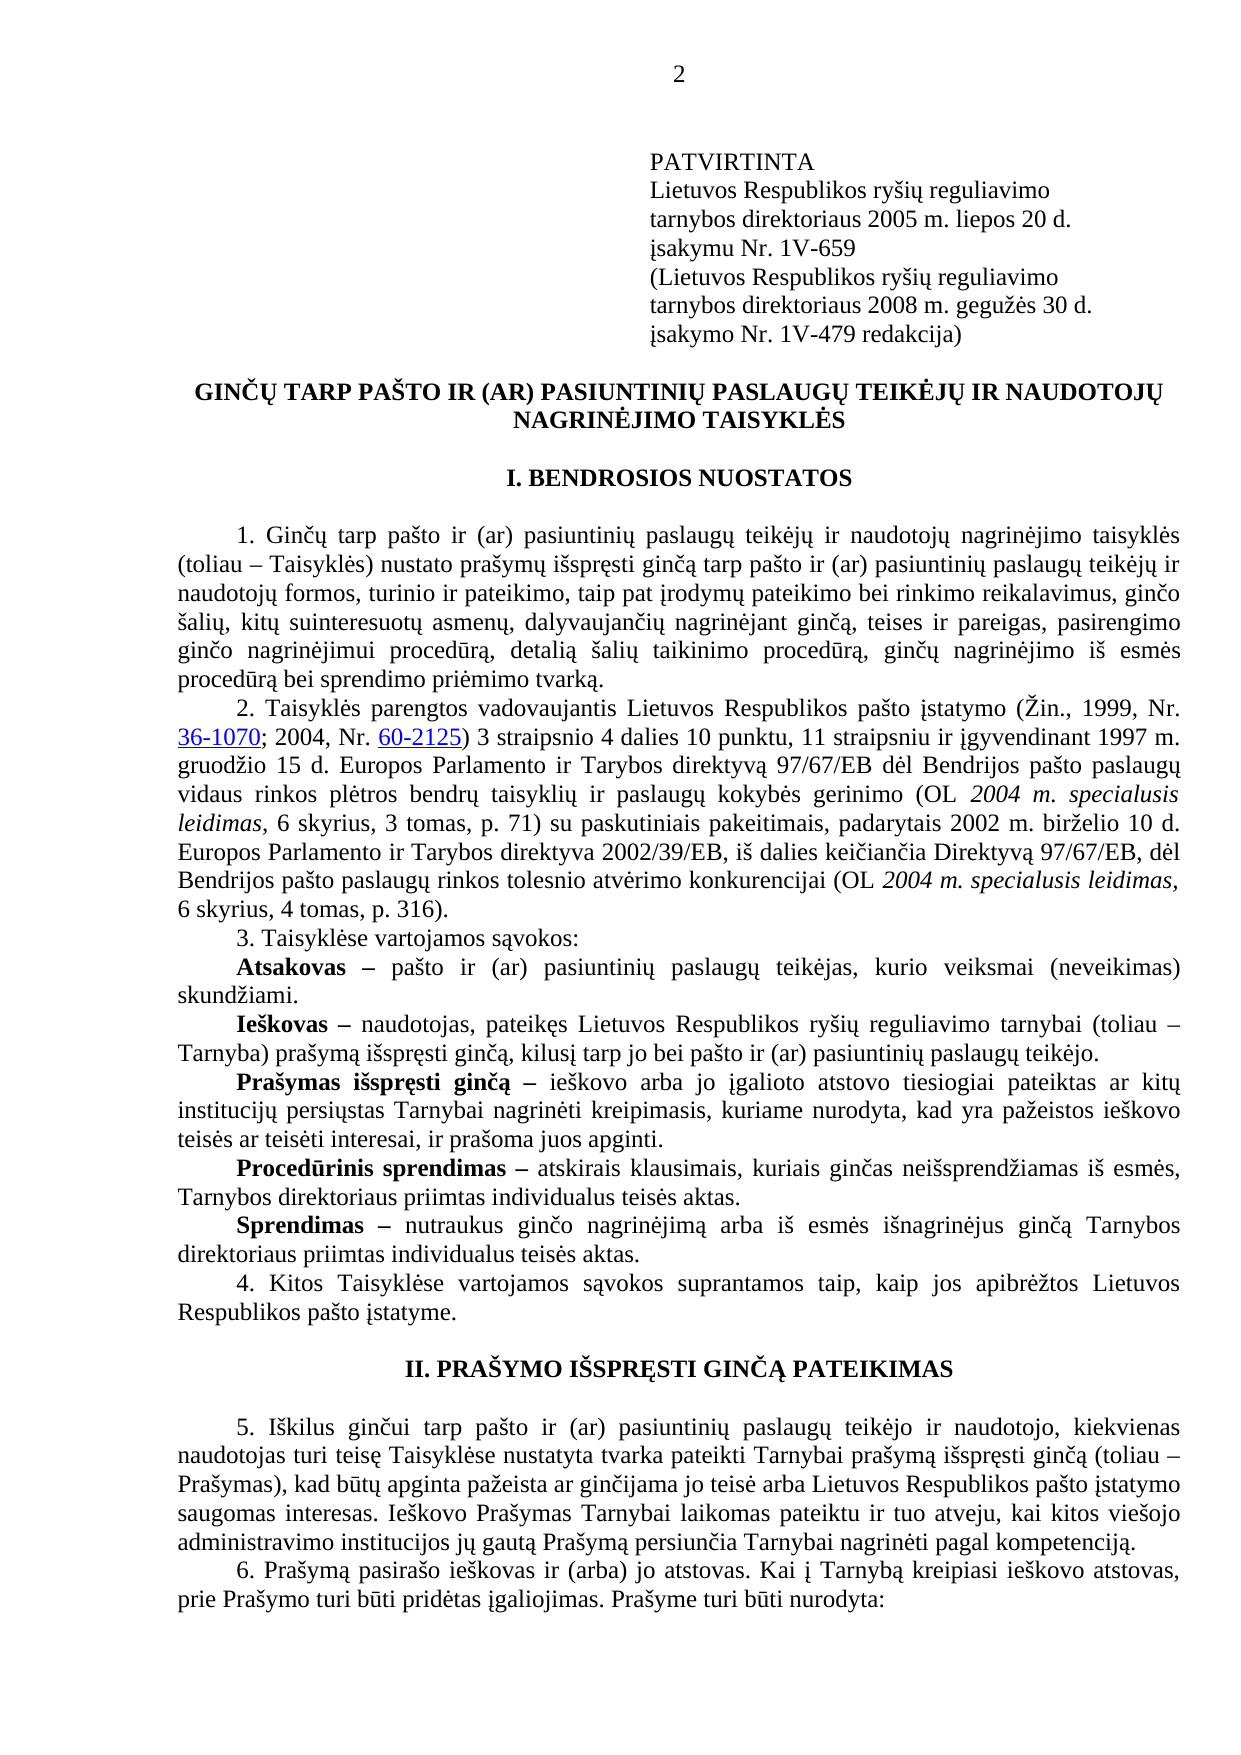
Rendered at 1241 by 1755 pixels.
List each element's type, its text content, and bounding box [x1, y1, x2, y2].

text įsakymo Nr. 1V-479 redakcija) [649, 319, 1181, 348]
text Prašymas išspręsti ginčą – ieškovo arba jo įgalioto atstovo tiesiogiai pateiktas ar kitų institucijų persiųstas Tarnybai nagrinėti kreipimasis, kuriame nurodyta, kad yra pažeistos ieškovo teisės ar teisėti interesai, ir prašoma juos apginti. [177, 1067, 1181, 1153]
text įsakymu Nr. 1V-659 [649, 233, 1181, 262]
text II. PRAŠYMO IŠSPRĘSTI GINČĄ PATEIKIMAS [177, 1354, 1181, 1383]
text 2. Taisyklės parengtos vadovaujantis Lietuvos Respublikos pašto įstatymo (Žin., 1999, Nr. 36-1070; 2004, Nr. 60-2125) 3 straipsnio 4 dalies 10 punktu, 11 straipsniu ir įgyvendinant 1997 m. gruodžio 15 d. Europos Parlamento ir Tarybos direktyvą 97/67/EB dėl Bendrijos pašto paslaugų vidaus rinkos plėtros bendrų taisyklių ir paslaugų kokybės gerinimo (OL 2004 m. specialusis leidimas, 6 skyrius, 3 tomas, p. 71) su paskutiniais pakeitimais, padarytais 2002 m. birželio 10 d. Europos Parlamento ir Tarybos direktyva 2002/39/EB, iš dalies keičiančia Direktyvą 97/67/EB, dėl Bendrijos pašto paslaugų rinkos tolesnio atvėrimo konkurencijai (OL 2004 m. specialusis leidimas, 6 skyrius, 4 tomas, p. 316). [177, 693, 1181, 923]
text PATVIRTINTA [649, 147, 1181, 176]
text 1. Ginčų tarp pašto ir (ar) pasiuntinių paslaugų teikėjų ir naudotojų nagrinėjimo taisyklės (toliau – Taisyklės) nustato prašymų išspręsti ginčą tarp pašto ir (ar) pasiuntinių paslaugų teikėjų ir naudotojų formos, turinio ir pateikimo, taip pat įrodymų pateikimo bei rinkimo reikalavimus, ginčo šalių, kitų suinteresuotų asmenų, dalyvaujančių nagrinėjant ginčą, teises ir pareigas, pasirengimo ginčo nagrinėjimui procedūrą, detalią šalių taikinimo procedūrą, ginčų nagrinėjimo iš esmės procedūrą bei sprendimo priėmimo tvarką. [177, 521, 1181, 693]
text GINČŲ TARP PAŠTO IR (AR) PASIUNTINIŲ PASLAUGŲ TEIKĖJŲ IR NAUDOTOJŲ NAGRINĖJIMO TAISYKLĖS [177, 377, 1181, 434]
text Sprendimas – nutraukus ginčo nagrinėjimą arba iš esmės išnagrinėjus ginčą Tarnybos direktoriaus priimtas individualus teisės aktas. [177, 1211, 1181, 1268]
text 6. Prašymą pasirašo ieškovas ir (arba) jo atstovas. Kai į Tarnybą kreipiasi ieškovo atstovas, prie Prašymo turi būti pridėtas įgaliojimas. Prašyme turi būti nurodyta: [177, 1556, 1181, 1613]
text (Lietuvos Respublikos ryšių reguliavimo [649, 262, 1181, 291]
text Atsakovas – pašto ir (ar) pasiuntinių paslaugų teikėjas, kurio veiksmai (neveikimas) skundžiami. [177, 952, 1181, 1009]
text Procedūrinis sprendimas – atskirais klausimais, kuriais ginčas neišsprendžiamas iš esmės, Tarnybos direktoriaus priimtas individualus teisės aktas. [177, 1153, 1181, 1211]
text 5. Iškilus ginčui tarp pašto ir (ar) pasiuntinių paslaugų teikėjo ir naudotojo, kiekvienas naudotojas turi teisę Taisyklėse nustatyta tvarka pateikti Tarnybai prašymą išspręsti ginčą (toliau – Prašymas), kad būtų apginta pažeista ar ginčijama jo teisė arba Lietuvos Respublikos pašto įstatymo saugomas interesas. Ieškovo Prašymas Tarnybai laikomas pateiktu ir tuo atveju, kai kitos viešojo administravimo institucijos jų gautą Prašymą persiunčia Tarnybai nagrinėti pagal kompetenciją. [177, 1412, 1181, 1556]
text Ieškovas – naudotojas, pateikęs Lietuvos Respublikos ryšių reguliavimo tarnybai (toliau – Tarnyba) prašymą išspręsti ginčą, kilusį tarp jo bei pašto ir (ar) pasiuntinių paslaugų teikėjo. [177, 1009, 1181, 1067]
text 3. Taisyklėse vartojamos sąvokos: [177, 923, 1181, 952]
text tarnybos direktoriaus 2008 m. gegužės 30 d. [649, 291, 1181, 319]
text I. BENDROSIOS NUOSTATOS [177, 463, 1181, 492]
text tarnybos direktoriaus 2005 m. liepos 20 d. [649, 204, 1181, 233]
text 4. Kitos Taisyklėse vartojamos sąvokos suprantamos taip, kaip jos apibrėžtos Lietuvos Respublikos pašto įstatyme. [177, 1268, 1181, 1326]
text Lietuvos Respublikos ryšių reguliavimo [649, 176, 1181, 204]
